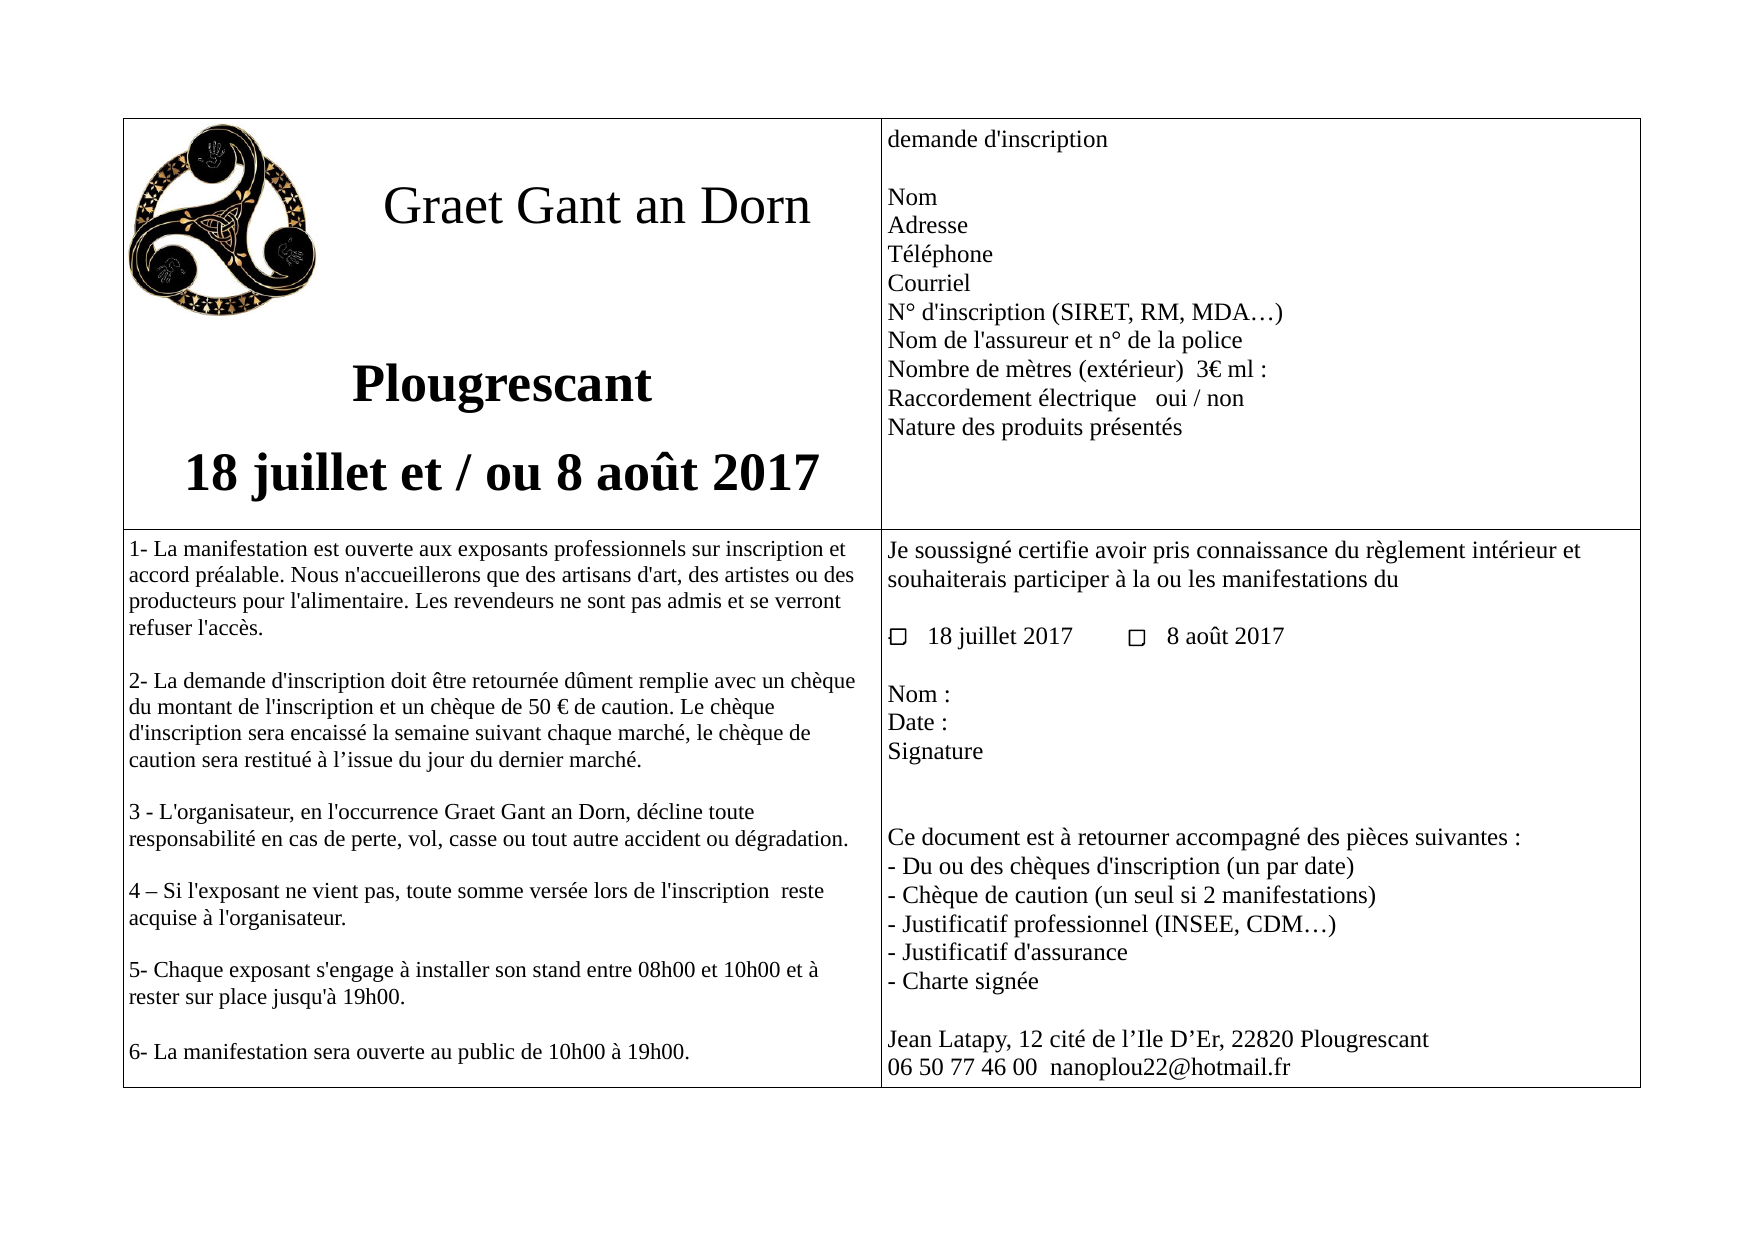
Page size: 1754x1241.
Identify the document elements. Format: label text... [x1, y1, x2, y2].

table_cell Je soussigné certifie avoir pris connaissance du règlement intérieur et souhaiterais participer à la ou les manifestations du - 18 juillet 2017 8 août 2017 Nom : Date : Signature Ce document est à retourner accompagné des pièces suivantes : - Du ou des chèques d'inscription (un par date) - Chèque de caution (un seul si 2 manifestations) - Justificatif professionnel (INSEE, CDM…) - Justificatif d'assurance - Charte signée Jean Latapy, 12 cité de l’Ile D’Er, 22820 Plougrescant 06 50 77 46 00 nanoplou22@hotmail.fr [882, 530, 1640, 1087]
table_cell 1- La manifestation est ouverte aux exposants professionnels sur inscription et accord préalable. Nous n'accueillerons que des artisans d'art, des artistes ou des producteurs pour l'alimentaire. Les revendeurs ne sont pas admis et se verront refuser l'accès. 2- La demande d'inscription doit être retournée dûment remplie avec un chèque du montant de l'inscription et un chèque de 50 € de caution. Le chèque d'inscription sera encaissé la semaine suivant chaque marché, le chèque de caution sera restitué à l’issue du jour du dernier marché. 3 - L'organisateur, en l'occurrence Graet Gant an Dorn, décline toute responsabilité en cas de perte, vol, casse ou tout autre accident ou dégradation. 4 – Si l'exposant ne vient pas, toute somme versée lors de l'inscription reste acquise à l'organisateur. 5- Chaque exposant s'engage à installer son stand entre 08h00 et 10h00 et à rester sur place jusqu'à 19h00. 6- La manifestation sera ouverte au public de 10h00 à 19h00. [124, 530, 881, 1087]
table_header demande d'inscription Nom Adresse Téléphone Courriel N° d'inscription (SIRET, RM, MDA…) Nom de l'assureur et n° de la police Nombre de mètres (extérieur) 3€ ml : Raccordement électrique oui / non Nature des produits présentés [882, 119, 1640, 529]
table_header Graet Gant an Dorn Plougrescant 18 juillet et / ou 8 août 2017 [124, 119, 881, 529]
